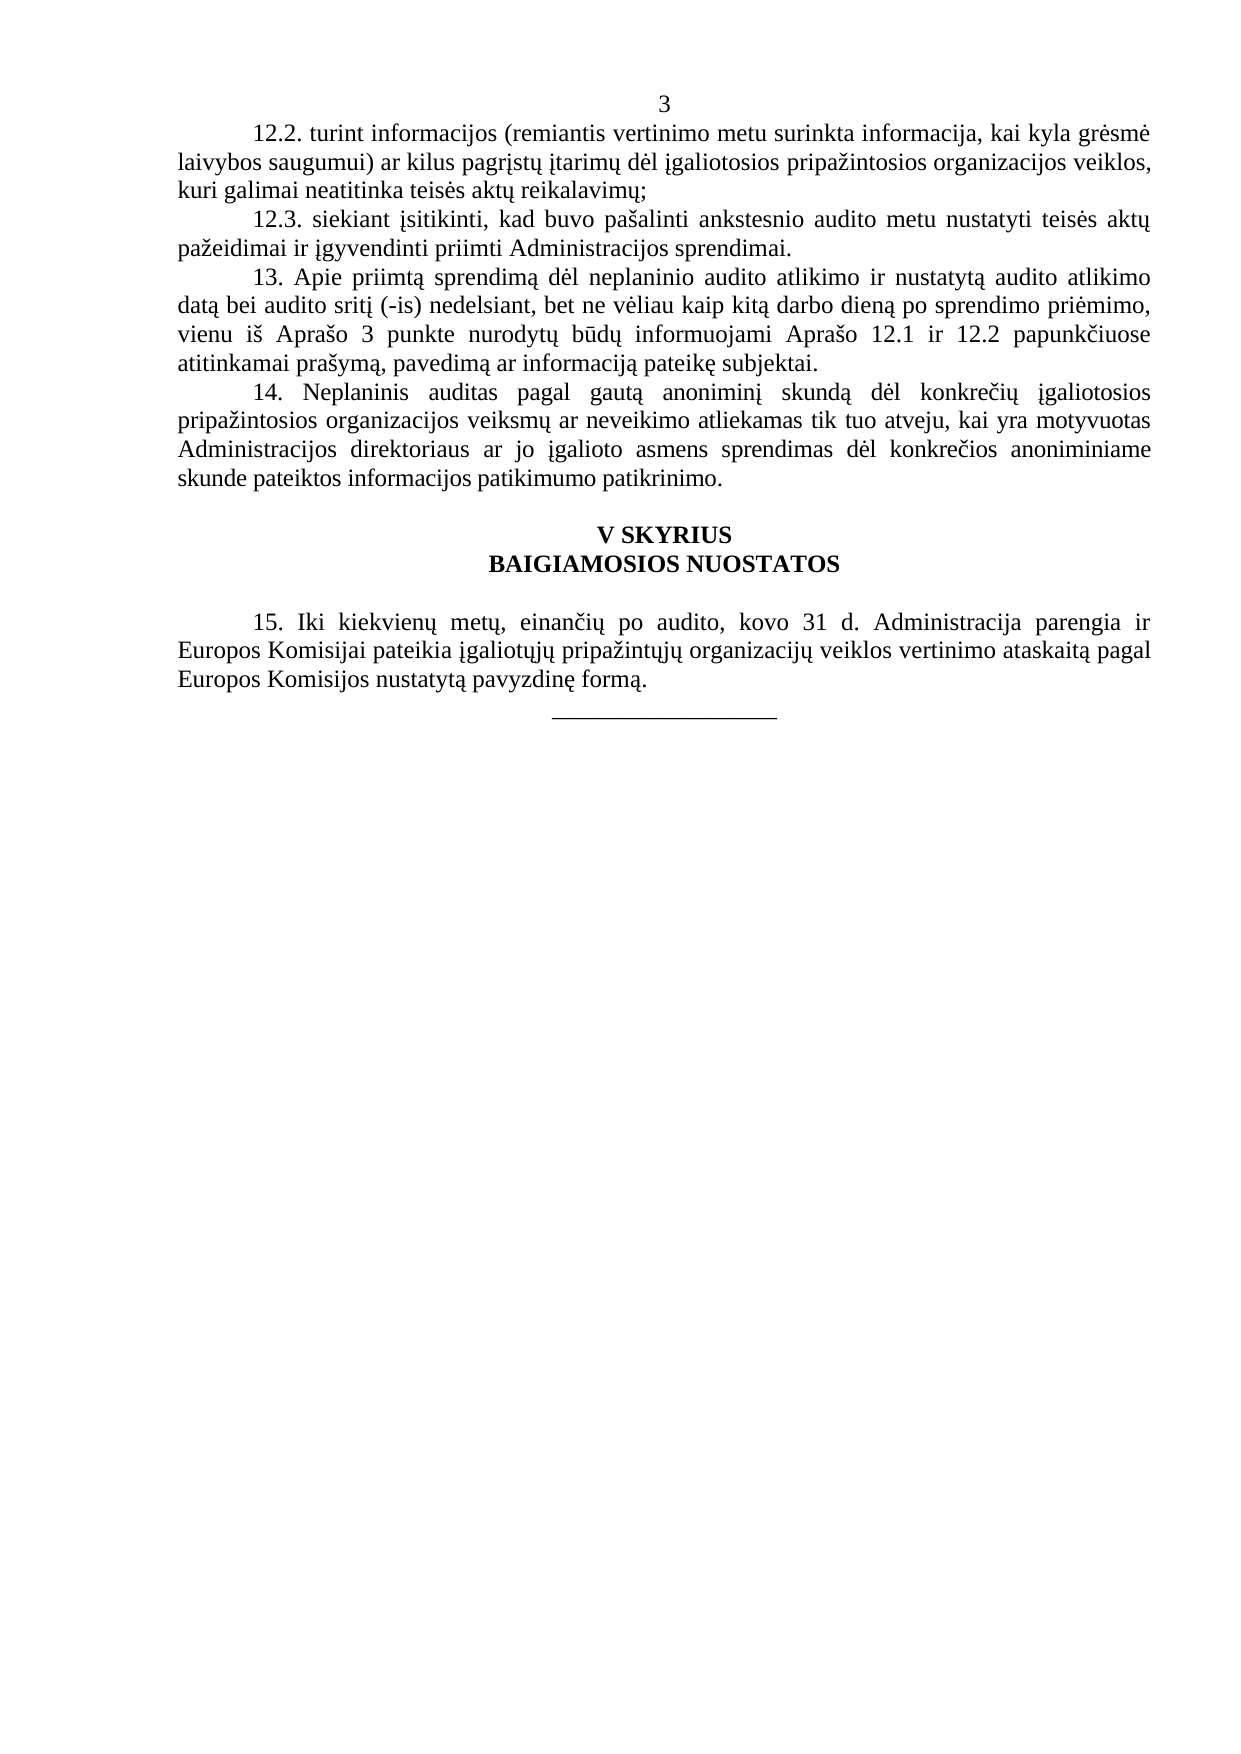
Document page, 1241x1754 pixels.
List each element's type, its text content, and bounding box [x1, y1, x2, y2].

text 12.3. siekiant įsitikinti, kad buvo pašalinti ankstesnio audito metu nustatyti teisės aktų pažeidimai ir įgyvendinti priimti Administracijos sprendimai. [177, 204, 1152, 262]
text 12.2. turint informacijos (remiantis vertinimo metu surinkta informacija, kai kyla grėsmė laivybos saugumui) ar kilus pagrįstų įtarimų dėl įgaliotosios pripažintosios organizacijos veiklos, kuri galimai neatitinka teisės aktų reikalavimų; [177, 118, 1152, 204]
text V SKYRIUS [177, 521, 1152, 549]
text 14. Neplaninis auditas pagal gautą anoniminį skundą dėl konkrečių įgaliotosios pripažintosios organizacijos veiksmų ar neveikimo atliekamas tik tuo atveju, kai yra motyvuotas Administracijos direktoriaus ar jo įgalioto asmens sprendimas dėl konkrečios anoniminiame skunde pateiktos informacijos patikimumo patikrinimo. [177, 377, 1152, 492]
text BAIGIAMOSIOS NUOSTATOS [177, 549, 1152, 578]
text 15. Iki kiekvienų metų, einančių po audito, kovo 31 d. Administracija parengia ir Europos Komisijai pateikia įgaliotųjų pripažintųjų organizacijų veiklos vertinimo ataskaitą pagal Europos Komisijos nustatytą pavyzdinę formą. [177, 607, 1152, 693]
text __________________ [177, 693, 1152, 722]
text 13. Apie priimtą sprendimą dėl neplaninio audito atlikimo ir nustatytą audito atlikimo datą bei audito sritį (-is) nedelsiant, bet ne vėliau kaip kitą darbo dieną po sprendimo priėmimo, vienu iš Aprašo 3 punkte nurodytų būdų informuojami Aprašo 12.1 ir 12.2 papunkčiuose atitinkamai prašymą, pavedimą ar informaciją pateikę subjektai. [177, 262, 1152, 377]
